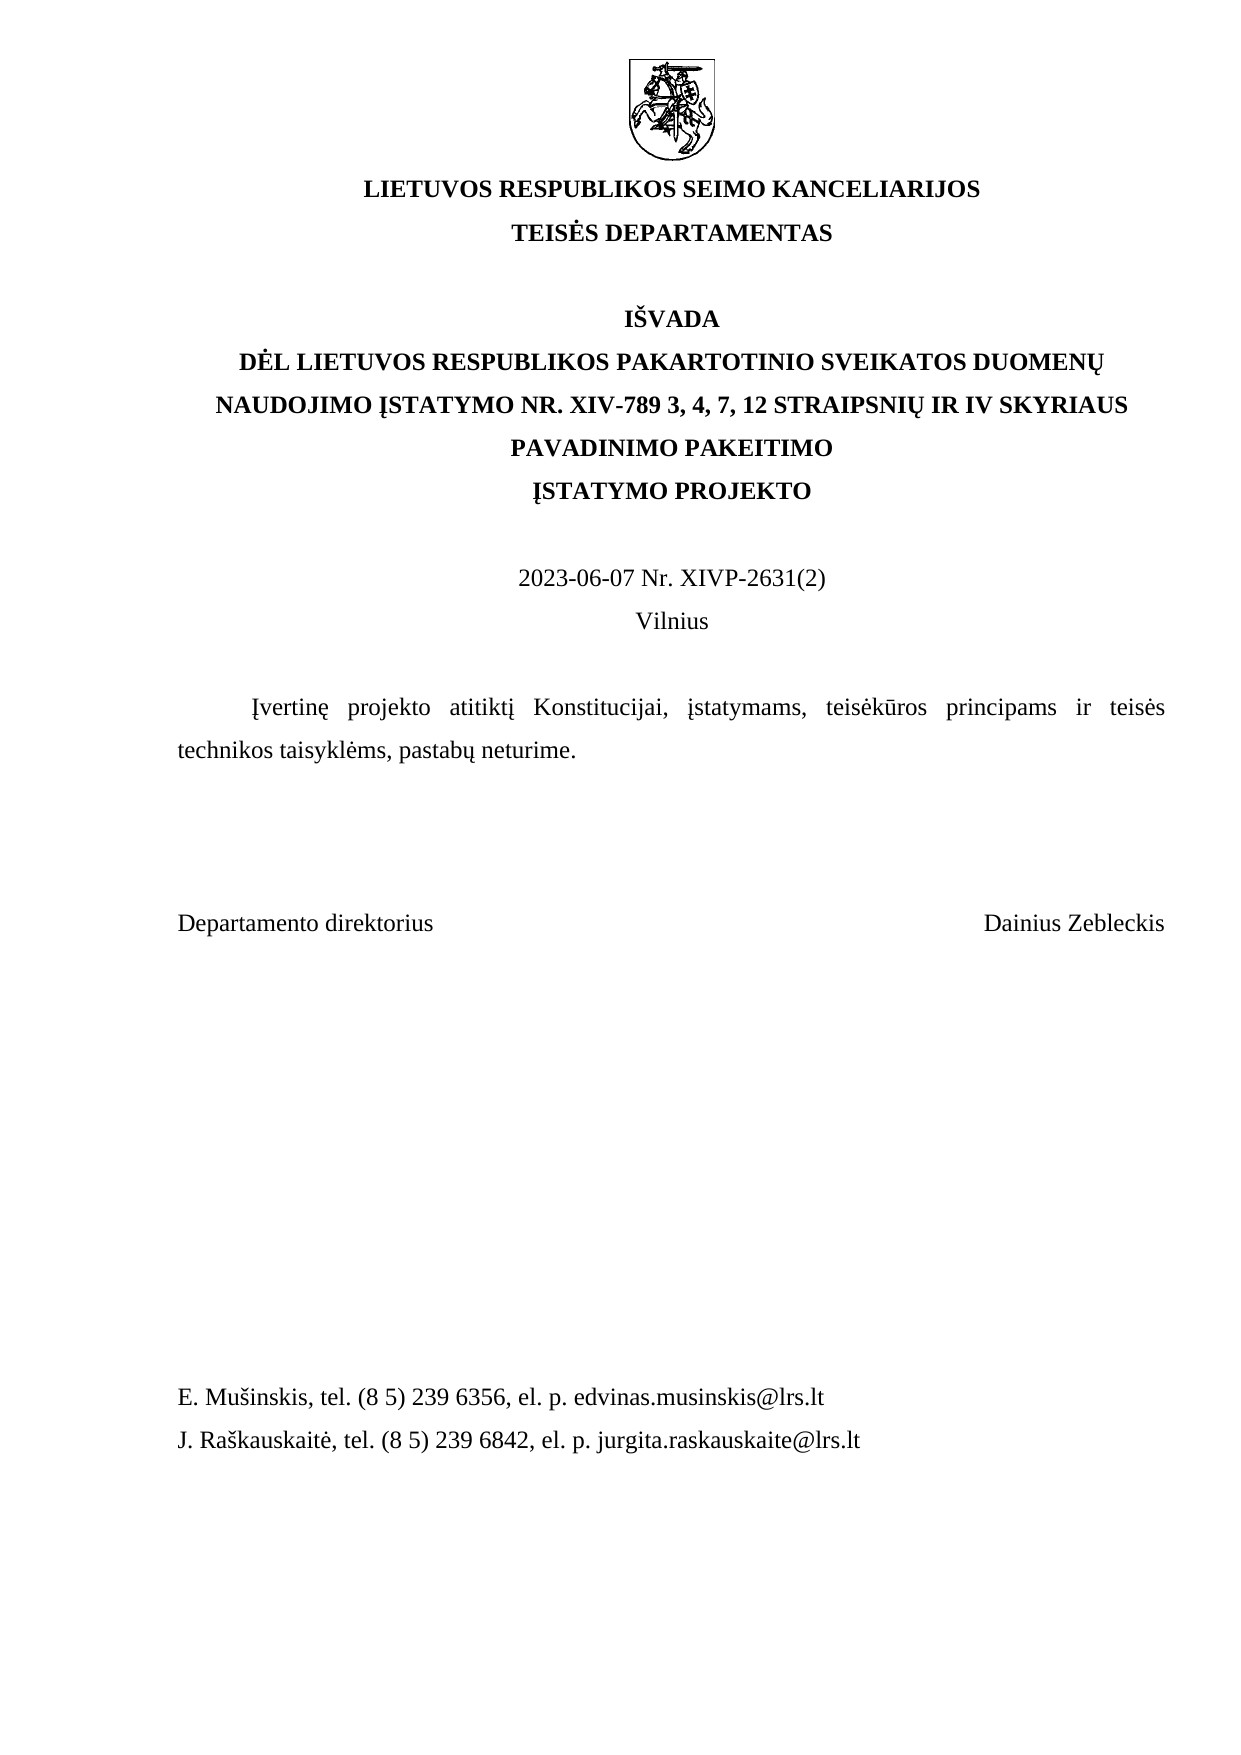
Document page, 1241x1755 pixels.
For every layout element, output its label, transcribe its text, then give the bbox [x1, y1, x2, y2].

text ĮSTATYMO PROJEKTO [177, 476, 1167, 505]
text Įvertinę projekto atitiktį Konstitucijai, įstatymams, teisėkūros principams ir teisės technikos taisyklėms, pastabų neturime. [177, 692, 1167, 764]
text Vilnius [177, 606, 1167, 634]
text J. Raškauskaitė, tel. (8 5) 239 6842, el. p. jurgita.raskauskaite@lrs.lt [177, 1425, 1167, 1454]
subtitle TEISĖS DEPARTAMENTAS [177, 218, 1167, 246]
text 2023-06-07 Nr. XIVP-2631(2) [177, 563, 1167, 591]
text Departamento direktorius Dainius Zebleckis [177, 908, 1167, 936]
text IŠVADA [177, 304, 1167, 333]
text DĖL LIETUVOS RESPUBLIKOS PAKARTOTINIO SVEIKATOS DUOMENŲ NAUDOJIMO įstatymo Nr. XIV-789 3, 4, 7, 12 straipsnių IR IV SKYRIAUS PAVADINIMO PAKEITIMO [177, 347, 1167, 462]
text E. Mušinskis, tel. (8 5) 239 6356, el. p. edvinas.musinskis@lrs.lt [177, 1382, 1167, 1411]
text LIETUVOS RESPUBLIKOS SEIMO KANCELIARIJOS [177, 174, 1167, 203]
